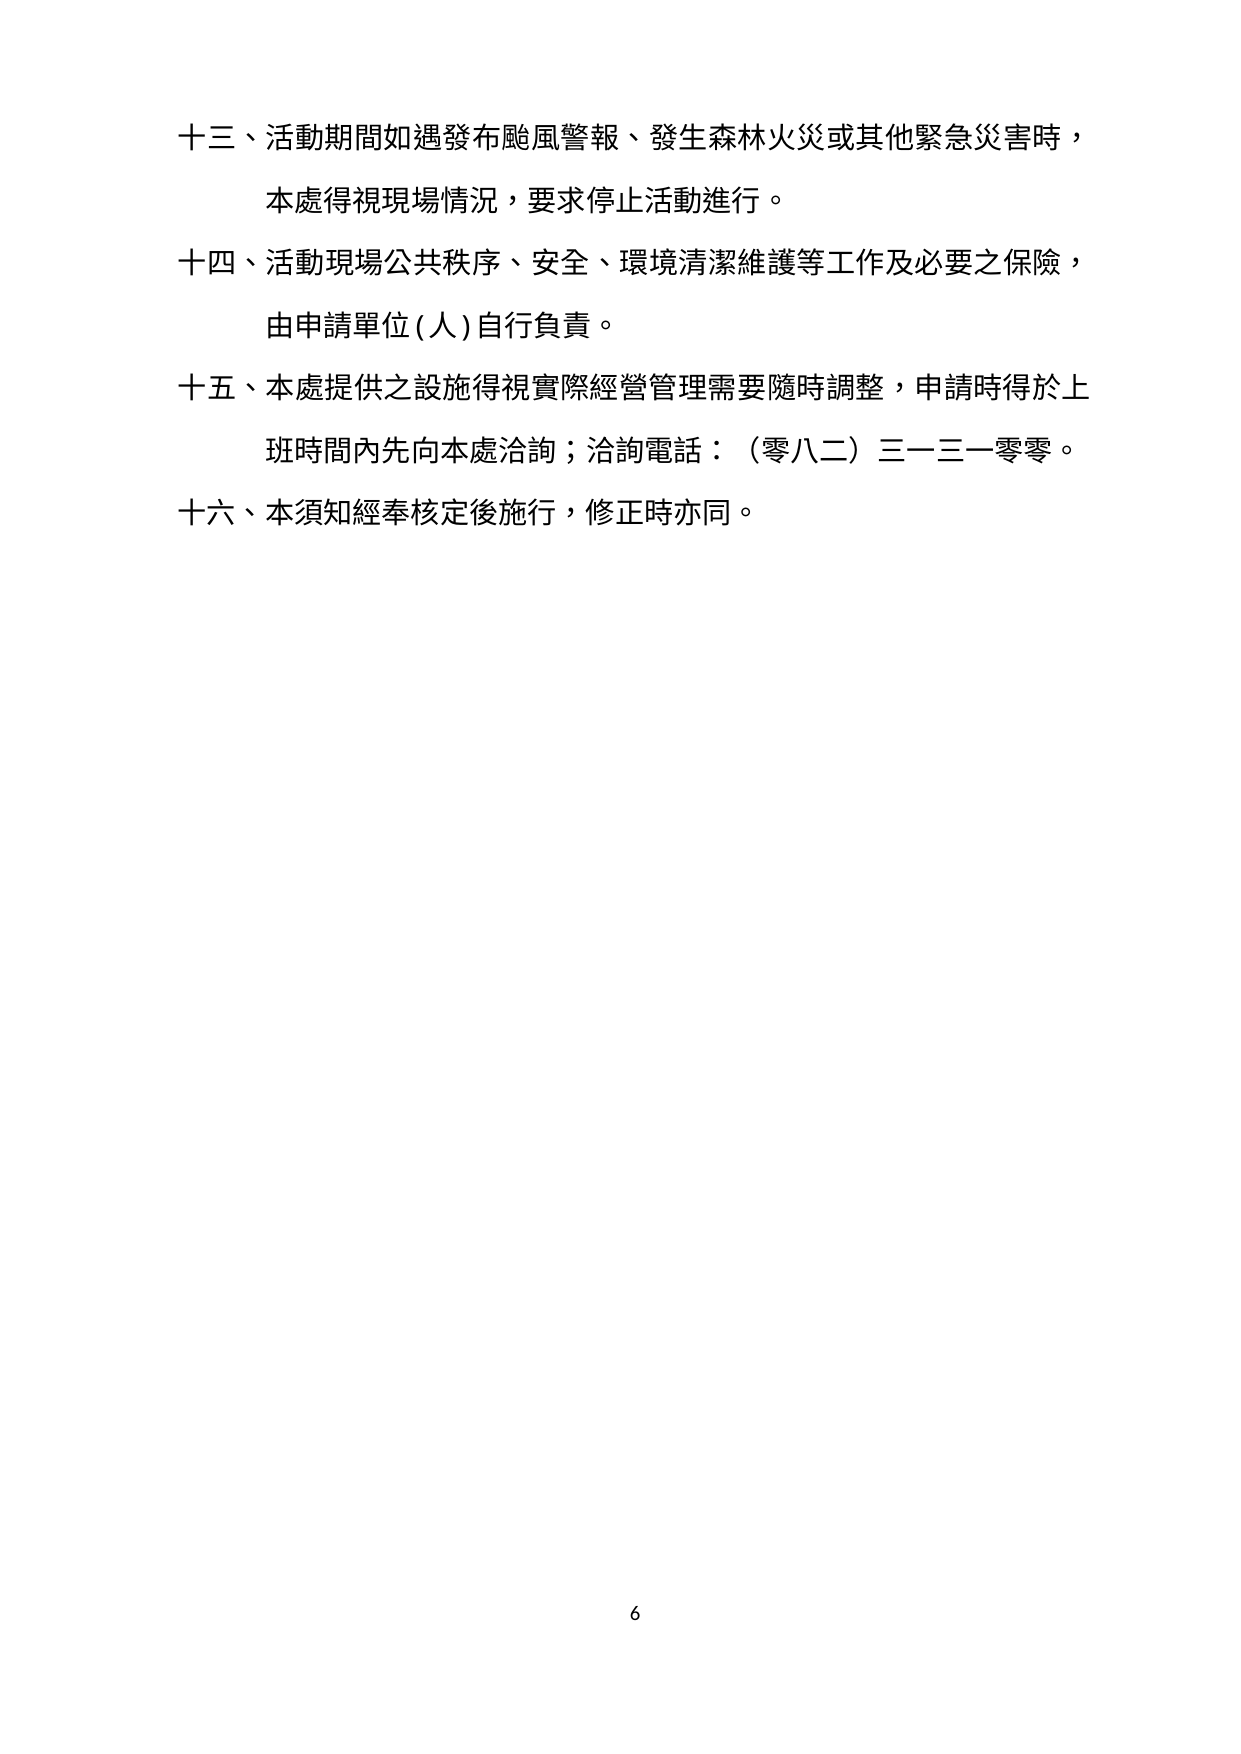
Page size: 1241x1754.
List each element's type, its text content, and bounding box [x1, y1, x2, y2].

text 十四、活動現場公共秩序、安全、環境清潔維護等工作及必要之保險，由申請單位(人)自行負責。 [177, 219, 1092, 344]
text 十五、本處提供之設施得視實際經營管理需要隨時調整，申請時得於上班時間內先向本處洽詢；洽詢電話：（零八二）三一三一零零。 [177, 344, 1092, 469]
text 十三、活動期間如遇發布颱風警報、發生森林火災或其他緊急災害時，本處得視現場情況，要求停止活動進行。 [177, 94, 1092, 219]
text 十六、本須知經奉核定後施行，修正時亦同。 [177, 469, 1092, 532]
